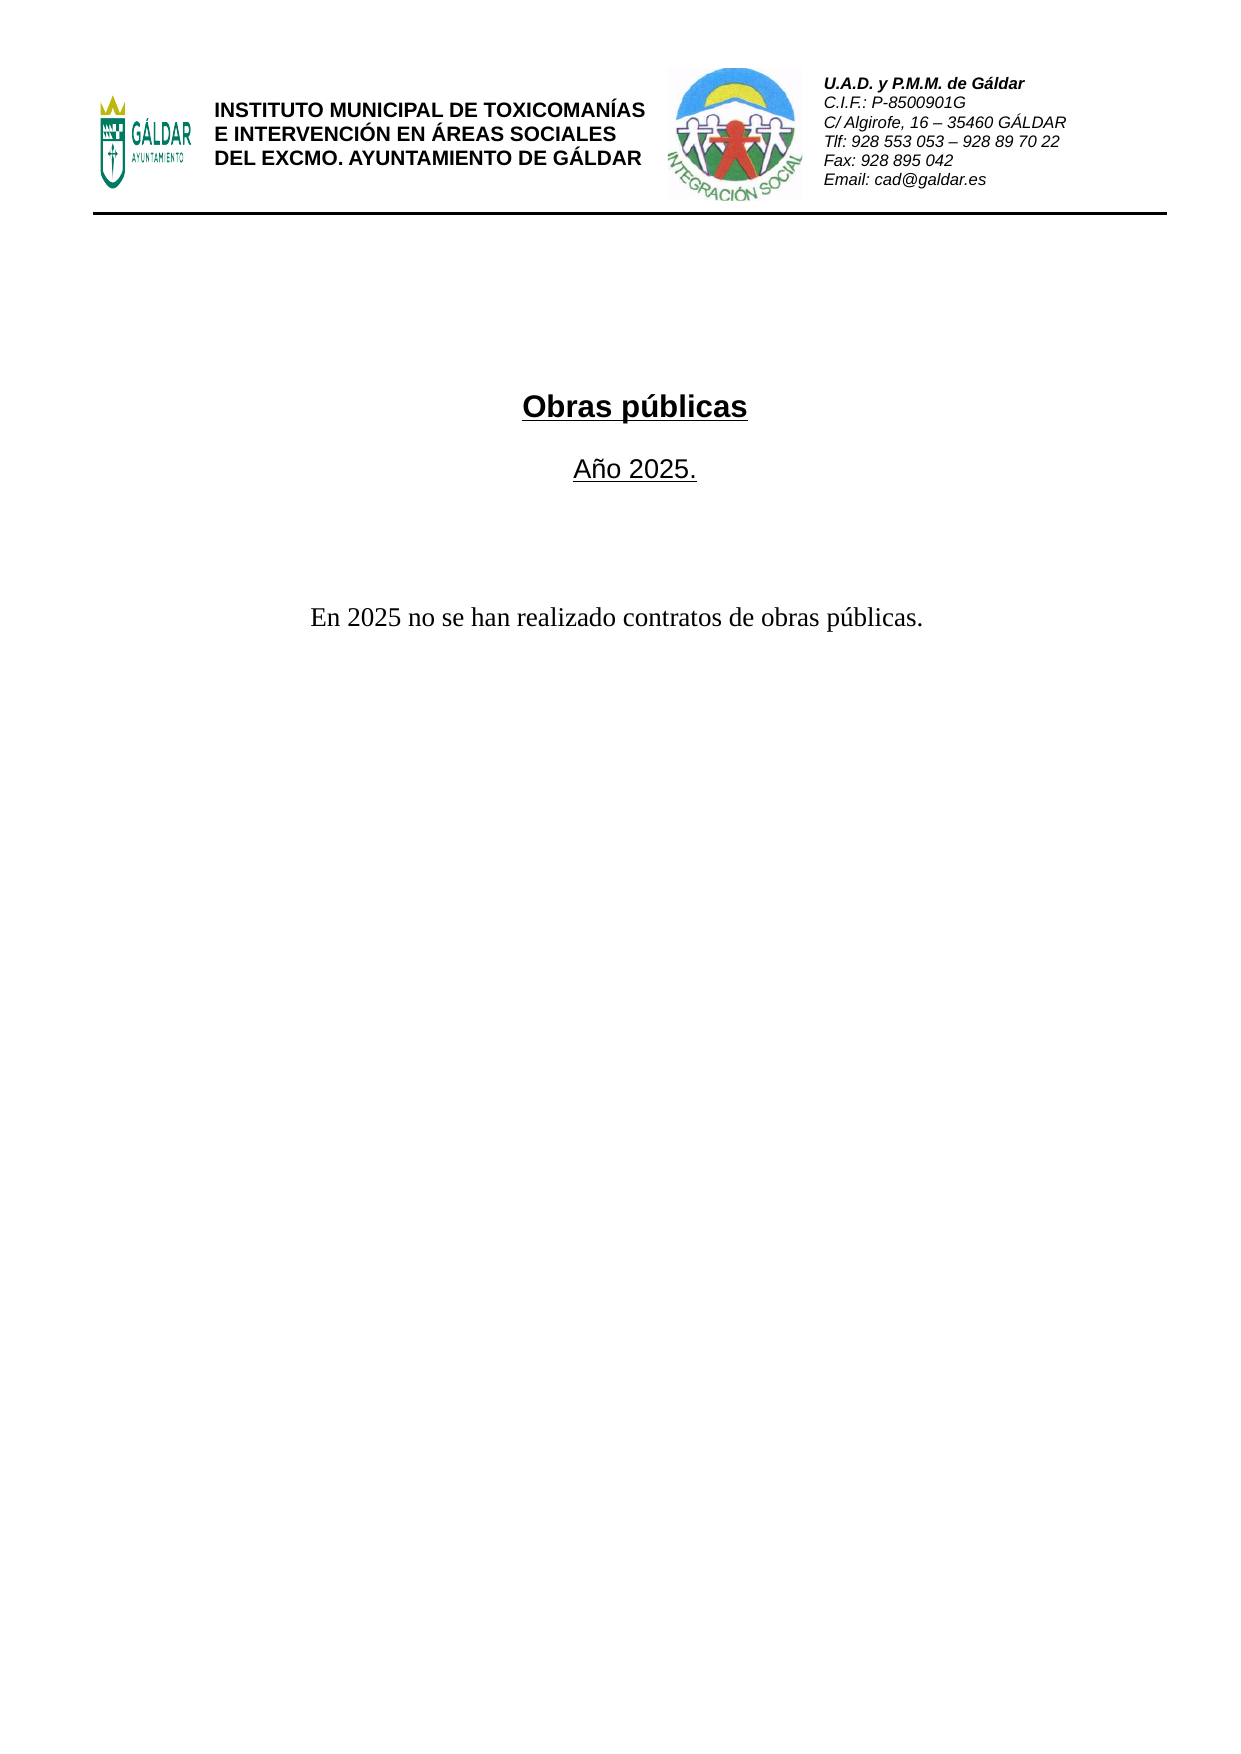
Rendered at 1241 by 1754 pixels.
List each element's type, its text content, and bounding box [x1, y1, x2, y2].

text Año 2025. [88, 453, 1181, 484]
subtitle Obras públicas [88, 388, 1181, 424]
picture [91, 71, 199, 212]
text En 2025 no se han realizado contratos de obras públicas. [88, 601, 1181, 632]
picture [667, 68, 803, 201]
